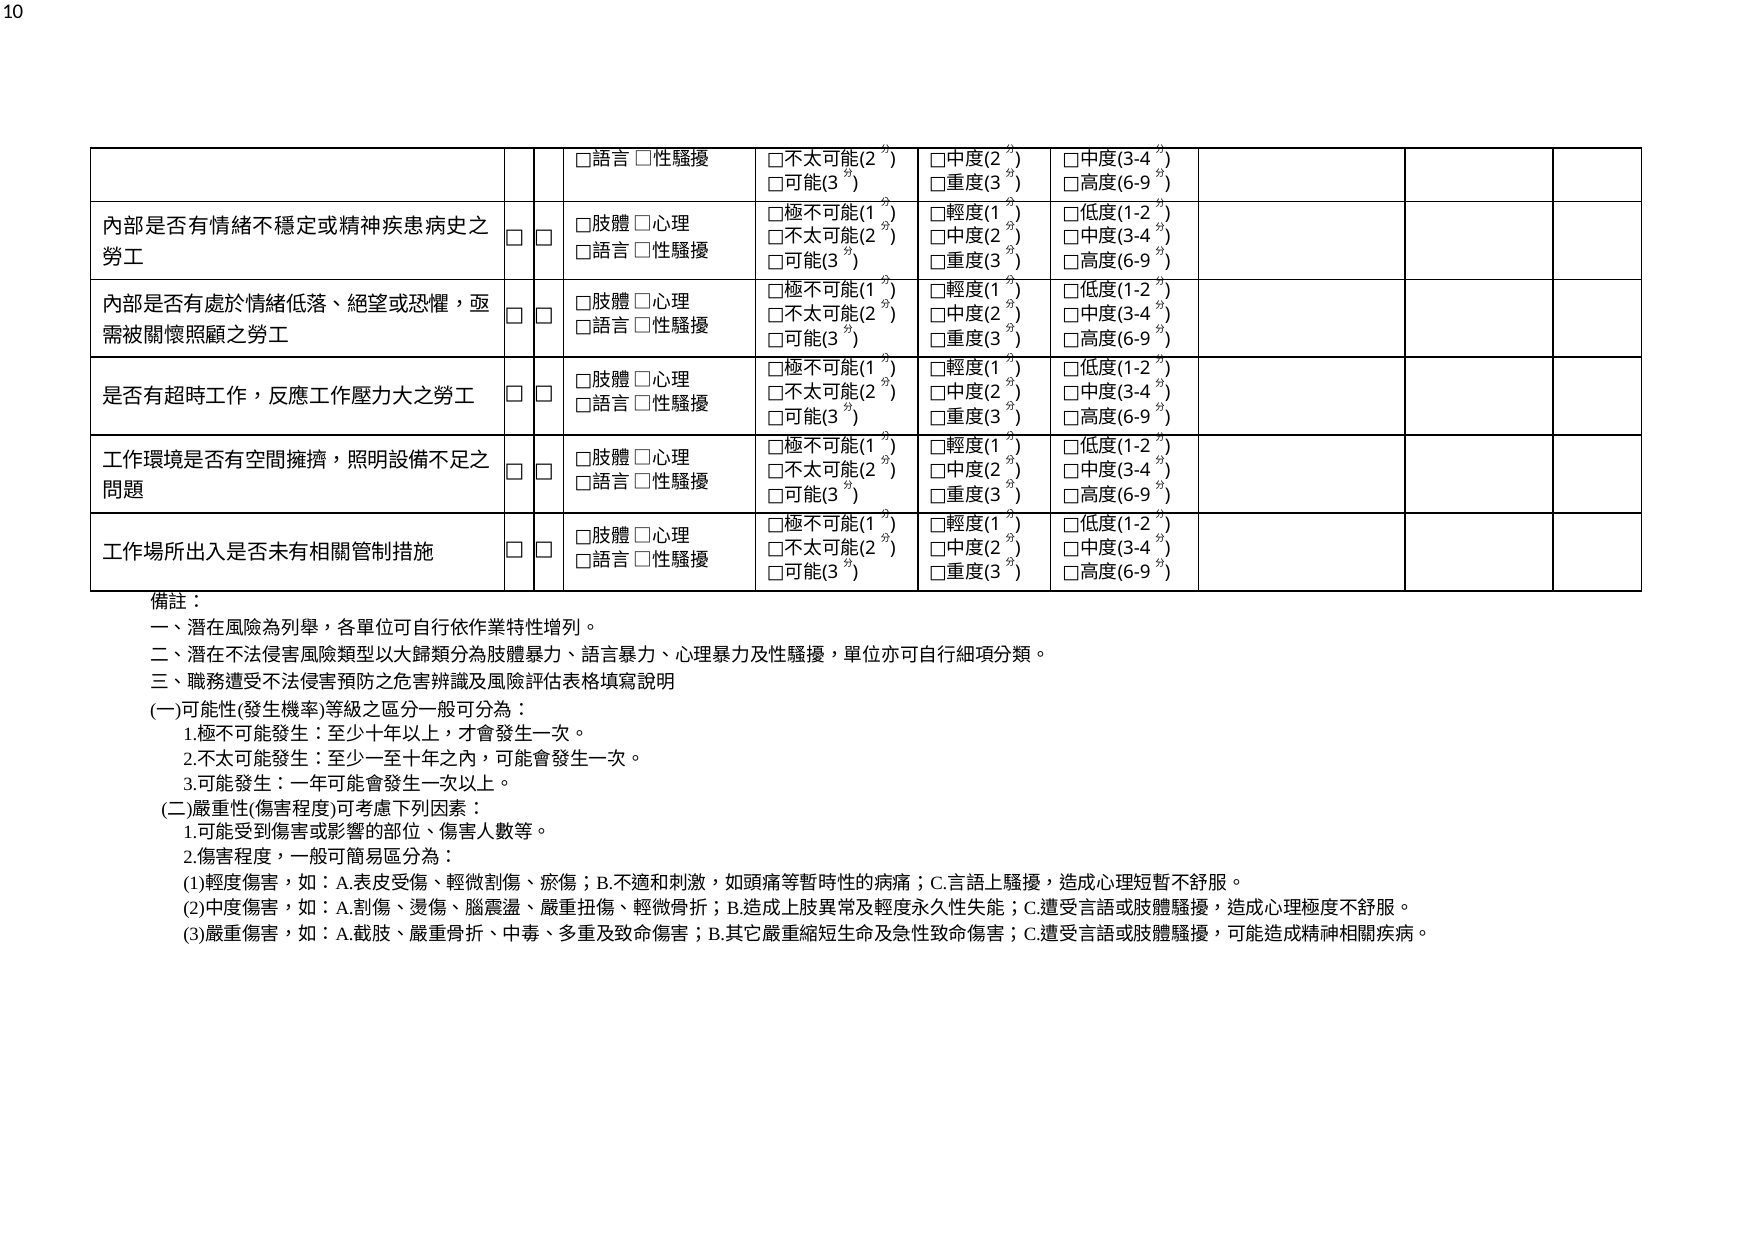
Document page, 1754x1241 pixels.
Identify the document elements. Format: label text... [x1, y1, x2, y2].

table_cell □低度(1-2 分) □中度(3-4 分) □高度(6-9 分) [1051, 202, 1198, 278]
table_cell □輕度(1 分) □中度(2 分) □重度(3 分) [919, 280, 1050, 356]
table_cell □極不可能(1 分) □不太可能(2 分) □可能(3 分) [756, 514, 917, 590]
table_cell 內部是否有情緒不穩定或精神疾患病史之 勞工 [91, 202, 504, 278]
table_cell 內部是否有處於情緒低落、絕望或恐懼，亟 需被關懷照顧之勞工 [91, 280, 504, 356]
table_cell [1406, 280, 1552, 356]
table_cell □肢體 □心理 □語言 □性騷擾 [564, 436, 755, 512]
table_cell □ [505, 436, 533, 512]
table_cell □極不可能(1 分) □不太可能(2 分) □可能(3 分) [756, 202, 917, 278]
table_cell □肢體 □心理 □語言 □性騷擾 [564, 280, 755, 356]
table_cell □低度(1-2 分) □中度(3-4 分) □高度(6-9 分) [1051, 436, 1198, 512]
table_header [1199, 149, 1404, 201]
table_cell □ [505, 202, 533, 278]
table_cell 工作環境是否有空間擁擠，照明設備不足之 問題 [91, 436, 504, 512]
table_cell [1554, 514, 1641, 590]
table_header □語言 □性騷擾 [564, 149, 755, 201]
table_cell □ [535, 358, 563, 434]
table_cell □ [505, 514, 533, 590]
table_cell [1554, 280, 1641, 356]
table_cell □低度(1-2 分) □中度(3-4 分) □高度(6-9 分) [1051, 358, 1198, 434]
table_cell 工作場所出入是否未有相關管制措施 [91, 514, 504, 590]
table_header □不太可能(2 分) □可能(3 分) [756, 149, 917, 201]
table_cell [1554, 436, 1641, 512]
table_cell [1406, 358, 1552, 434]
text 2.傷害程度，一般可簡易區分為： [183, 844, 1518, 869]
table_cell □低度(1-2 分) □中度(3-4 分) □高度(6-9 分) [1051, 280, 1198, 356]
table_cell □ [535, 280, 563, 356]
table_cell □極不可能(1 分) □不太可能(2 分) □可能(3 分) [756, 358, 917, 434]
text 1.極不可能發生：至少十年以上，才會發生一次。 [183, 722, 1652, 746]
table_cell [1199, 514, 1404, 590]
table_cell [1554, 358, 1641, 434]
table_cell □ [535, 436, 563, 512]
table_cell □輕度(1 分) □中度(2 分) □重度(3 分) [919, 436, 1050, 512]
text (2)中度傷害，如：A.割傷、燙傷、腦震盪、嚴重扭傷、輕微骨折；B.造成上肢異常及輕度永久性失能；C.遭受言語或肢體騷擾，造成心理極度不舒服。 [183, 895, 1518, 919]
table_cell □極不可能(1 分) □不太可能(2 分) □可能(3 分) [756, 280, 917, 356]
table_cell [1199, 436, 1404, 512]
table_cell 是否有超時工作，反應工作壓力大之勞工 [91, 358, 504, 434]
table_cell □輕度(1 分) □中度(2 分) □重度(3 分) [919, 514, 1050, 590]
table_header [535, 149, 563, 201]
table_cell □低度(1-2 分) □中度(3-4 分) □高度(6-9 分) [1051, 514, 1198, 590]
table_cell [1406, 514, 1552, 590]
table_cell □ [505, 280, 533, 356]
table_cell [1554, 202, 1641, 278]
text 備註： [150, 592, 1652, 613]
table_header [505, 149, 533, 201]
table_cell □ [535, 514, 563, 590]
table_cell □肢體 □心理 □語言 □性騷擾 [564, 358, 755, 434]
table_cell [1199, 280, 1404, 356]
table_header [91, 149, 504, 201]
table_header □中度(3-4 分) □高度(6-9 分) [1051, 149, 1198, 201]
table_cell [1406, 202, 1552, 278]
text 2.不太可能發生：至少一至十年之內，可能會發生一次。 [183, 746, 1652, 770]
table_cell □極不可能(1 分) □不太可能(2 分) □可能(3 分) [756, 436, 917, 512]
text (1)輕度傷害，如：A.表皮受傷、輕微割傷、瘀傷；B.不適和刺激，如頭痛等暫時性的病痛；C.言語上騷擾，造成心理短暫不舒服。 [183, 870, 1518, 894]
table_cell □肢體 □心理 □語言 □性騷擾 [564, 202, 755, 278]
table_cell □輕度(1 分) □中度(2 分) □重度(3 分) [919, 358, 1050, 434]
table_cell [1406, 436, 1552, 512]
text 一、潛在風險為列舉，各單位可自行依作業特性增列。 二、潛在不法侵害風險類型以大歸類分為肢體暴力、語言暴力、心理暴力及性騷擾，單位亦可自行細項分類。 三、職務遭受不法侵害預防之危害辨識及風險評估表格填寫說明 (一)可能性(發生機率)等級之區分一般可分為： [150, 613, 1541, 722]
table_cell □輕度(1 分) □中度(2 分) □重度(3 分) [919, 202, 1050, 278]
table_cell □肢體 □心理 □語言 □性騷擾 [564, 514, 755, 590]
text 1.可能受到傷害或影響的部位、傷害人數等。 [183, 820, 1652, 843]
table_cell □ [535, 202, 563, 278]
table_header □中度(2 分) □重度(3 分) [919, 149, 1050, 201]
table_cell □ [505, 358, 533, 434]
table_header [1406, 149, 1552, 201]
text 3.可能發生：一年可能會發生一次以上。 (二)嚴重性(傷害程度)可考慮下列因素： [161, 771, 837, 820]
text (3)嚴重傷害，如：A.截肢、嚴重骨折、中毒、多重及致命傷害；B.其它嚴重縮短生命及急性致命傷害；C.遭受言語或肢體騷擾，可能造成精神相關疾病。 [183, 921, 1518, 945]
table_header [1554, 149, 1641, 201]
table_cell [1199, 358, 1404, 434]
table_cell [1199, 202, 1404, 278]
